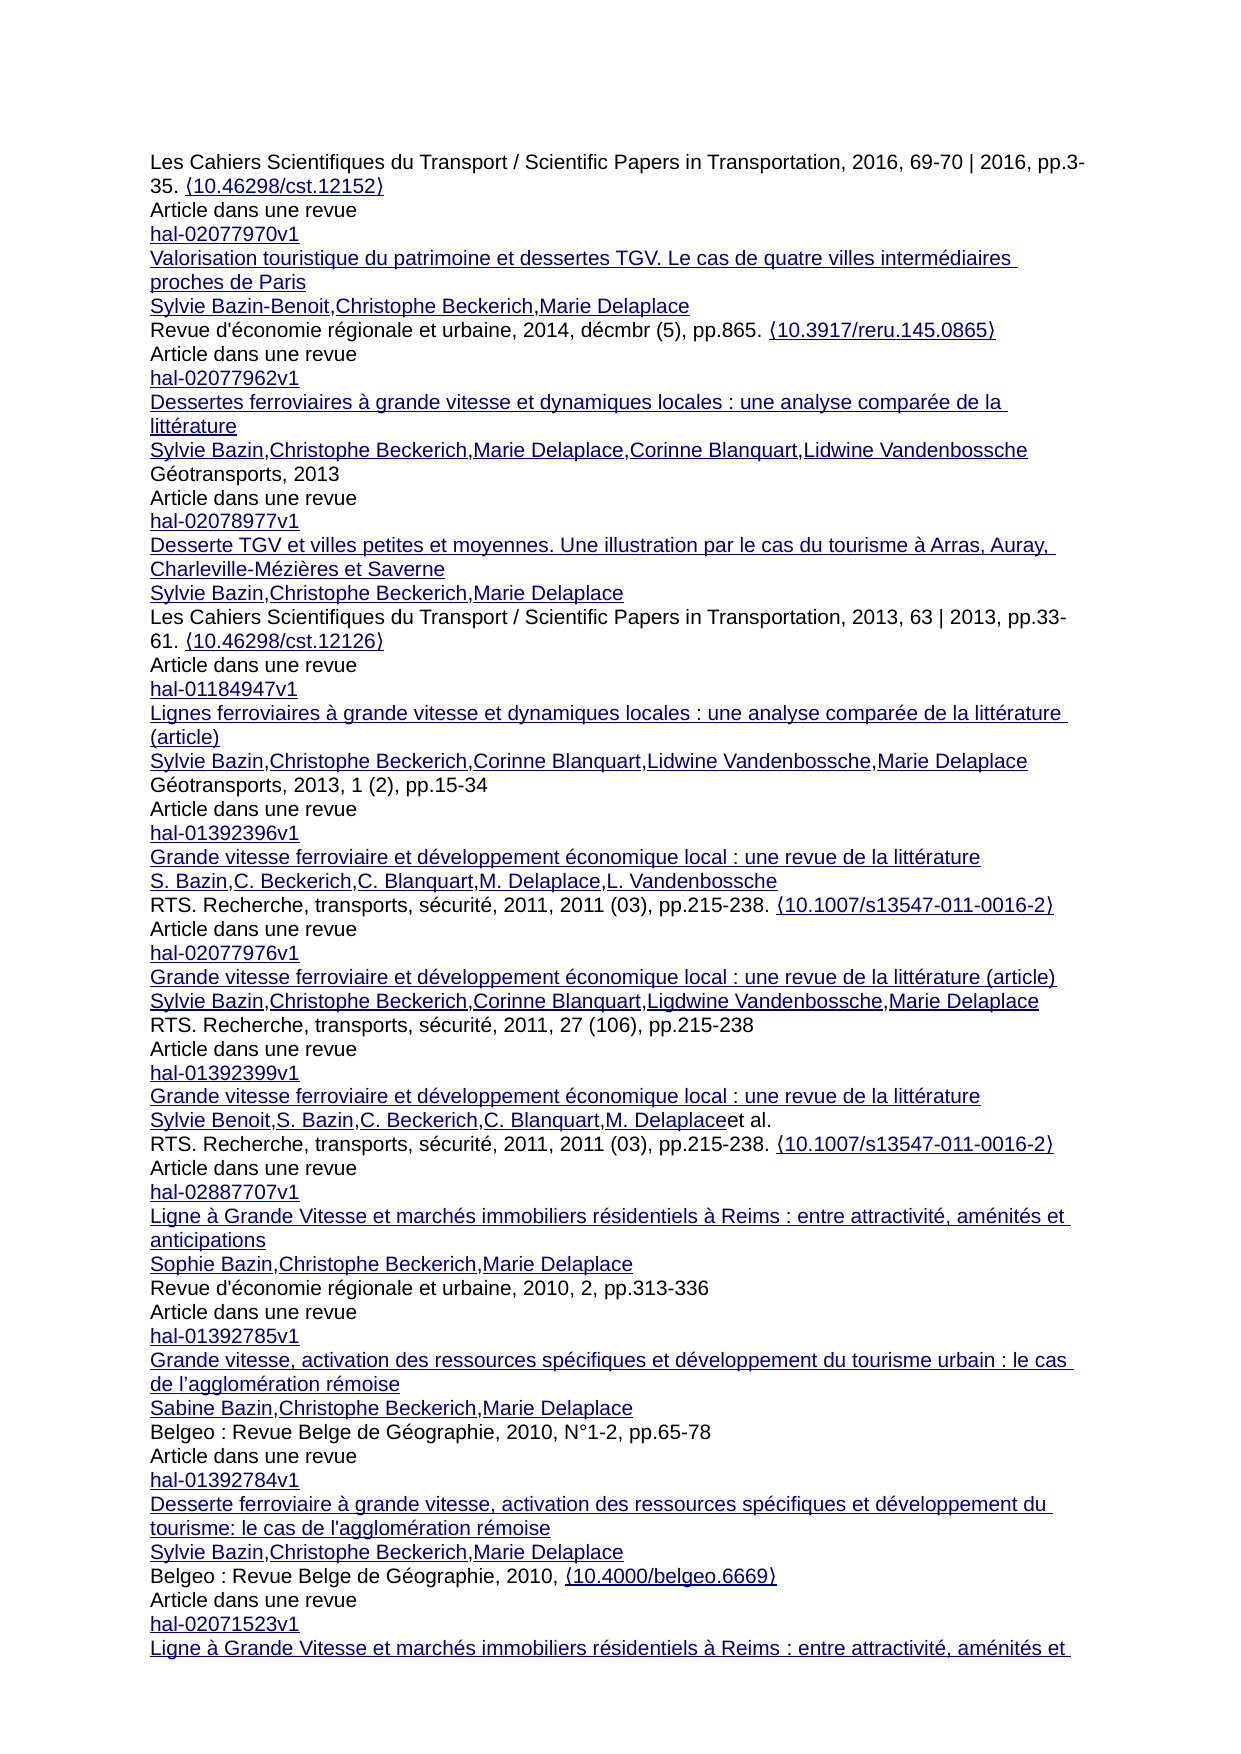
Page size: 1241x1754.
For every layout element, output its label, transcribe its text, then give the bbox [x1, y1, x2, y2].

table_cell Desserte ferroviaire à grande vitesse, activation des ressources spécifiques et développement du tourisme: le cas de l'agglomération rémoise Sylvie Bazin,Christophe Beckerich,Marie Delaplace Belgeo : Revue Belge de Géographie, 2010, ⟨10.4000/belgeo.6669⟩ Article dans une revue hal-02071523v1 [150, 1492, 1090, 1635]
table_cell Les Cahiers Scientifiques du Transport / Scientific Papers in Transportation, 2016, 69-70 | 2016, pp.3-35. ⟨10.46298/cst.12152⟩ Article dans une revue hal-02077970v1 [150, 150, 1090, 246]
table_cell Grande vitesse ferroviaire et développement économique local : une revue de la littérature Sylvie Benoit,S. Bazin,C. Beckerich,C. Blanquart,M. Delaplaceet al. RTS. Recherche, transports, sécurité, 2011, 2011 (03), pp.215-238. ⟨10.1007/s13547-011-0016-2⟩ Article dans une revue hal-02887707v1 [150, 1084, 1090, 1204]
table_cell Grande vitesse, activation des ressources spécifiques et développement du tourisme urbain : le cas de l’agglomération rémoise Sabine Bazin,Christophe Beckerich,Marie Delaplace Belgeo : Revue Belge de Géographie, 2010, N°1-2, pp.65-78 Article dans une revue hal-01392784v1 [150, 1348, 1090, 1492]
table_cell Desserte TGV et villes petites et moyennes. Une illustration par le cas du tourisme à Arras, Auray, Charleville-Mézières et Saverne Sylvie Bazin,Christophe Beckerich,Marie Delaplace Les Cahiers Scientifiques du Transport / Scientific Papers in Transportation, 2013, 63 | 2013, pp.33-61. ⟨10.46298/cst.12126⟩ Article dans une revue hal-01184947v1 [150, 533, 1090, 701]
table_cell Grande vitesse ferroviaire et développement économique local : une revue de la littérature S. Bazin,C. Beckerich,C. Blanquart,M. Delaplace,L. Vandenbossche RTS. Recherche, transports, sécurité, 2011, 2011 (03), pp.215-238. ⟨10.1007/s13547-011-0016-2⟩ Article dans une revue hal-02077976v1 [150, 845, 1090, 964]
table_cell Dessertes ferroviaires à grande vitesse et dynamiques locales : une analyse comparée de la littérature Sylvie Bazin,Christophe Beckerich,Marie Delaplace,Corinne Blanquart,Lidwine Vandenbossche Géotransports, 2013 Article dans une revue hal-02078977v1 [150, 390, 1090, 533]
table_cell Grande vitesse ferroviaire et développement économique local : une revue de la littérature (article) Sylvie Bazin,Christophe Beckerich,Corinne Blanquart,Ligdwine Vandenbossche,Marie Delaplace RTS. Recherche, transports, sécurité, 2011, 27 (106), pp.215-238 Article dans une revue hal-01392399v1 [150, 965, 1090, 1084]
table_cell Ligne à Grande Vitesse et marchés immobiliers résidentiels à Reims : entre attractivité, aménités et anticipations Sophie Bazin,Christophe Beckerich,Marie Delaplace Revue d'économie régionale et urbaine, 2010, 2, pp.313-336 Article dans une revue hal-01392785v1 [150, 1204, 1090, 1348]
table_cell Valorisation touristique du patrimoine et dessertes TGV. Le cas de quatre villes intermédiaires proches de Paris Sylvie Bazin-Benoit,Christophe Beckerich,Marie Delaplace Revue d'économie régionale et urbaine, 2014, décmbr (5), pp.865. ⟨10.3917/reru.145.0865⟩ Article dans une revue hal-02077962v1 [150, 246, 1090, 389]
table_cell Ligne à Grande Vitesse et marchés immobiliers résidentiels à Reims : entre attractivité, aménités et [150, 1635, 1090, 1659]
table_cell Lignes ferroviaires à grande vitesse et dynamiques locales : une analyse comparée de la littérature (article) Sylvie Bazin,Christophe Beckerich,Corinne Blanquart,Lidwine Vandenbossche,Marie Delaplace Géotransports, 2013, 1 (2), pp.15-34 Article dans une revue hal-01392396v1 [150, 701, 1090, 845]
